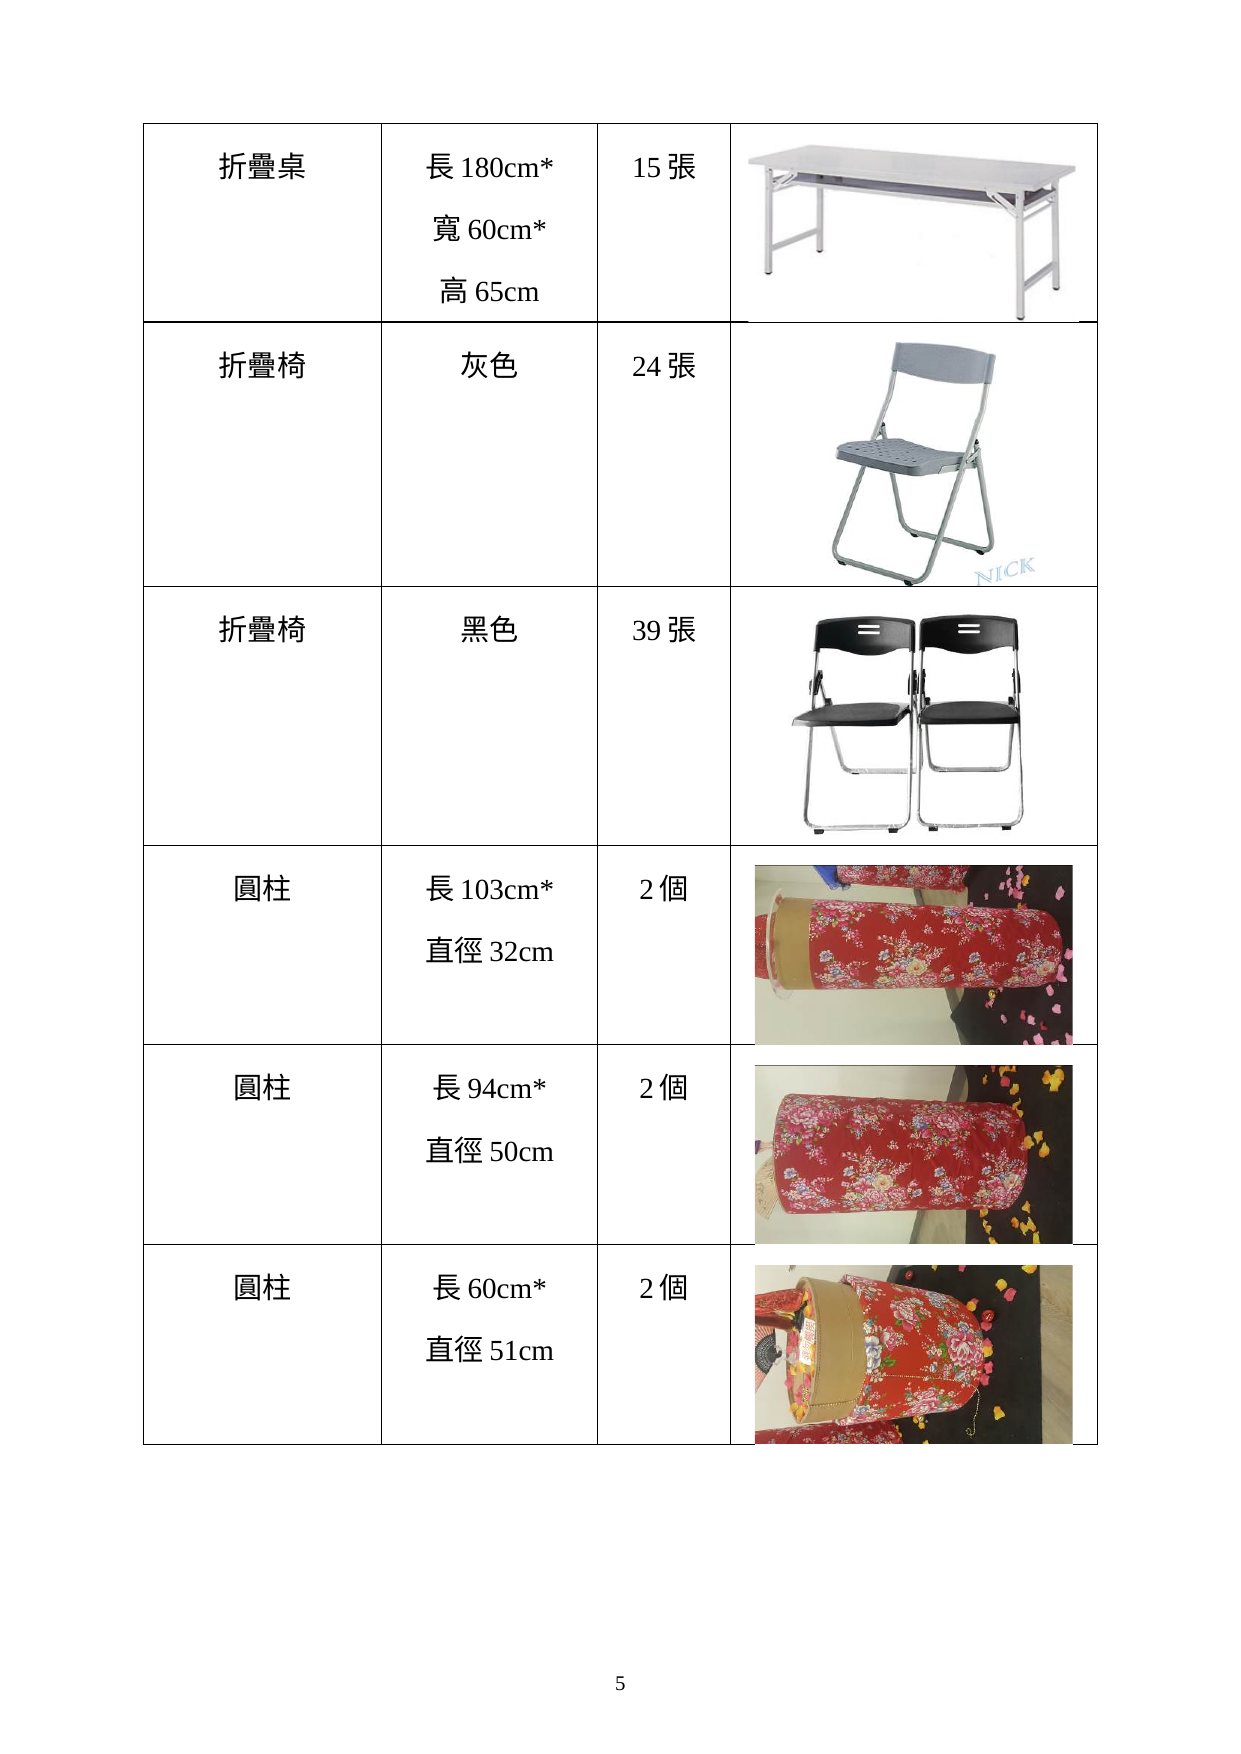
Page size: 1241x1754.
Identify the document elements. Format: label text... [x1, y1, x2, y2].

table_cell [731, 587, 1097, 844]
table_cell 2個 [598, 1045, 730, 1244]
table_cell 折疊桌 [144, 124, 381, 321]
table_cell 2個 [598, 1245, 730, 1444]
table_cell 圓柱 [144, 1245, 381, 1444]
table_cell 黑色 [382, 587, 597, 844]
picture [748, 143, 1080, 322]
table_cell 24張 [598, 323, 730, 586]
picture [754, 865, 1073, 1045]
table_cell 2個 [598, 846, 730, 1044]
table_cell 39張 [598, 587, 730, 844]
table_cell [731, 323, 1097, 586]
table_cell [731, 124, 1097, 321]
picture [758, 607, 1069, 845]
table_cell 圓柱 [144, 1045, 381, 1244]
table_cell 15張 [598, 124, 730, 321]
picture [754, 1065, 1073, 1244]
table_cell 折疊椅 [144, 587, 381, 844]
table_cell [731, 1245, 1097, 1445]
table_cell 折疊椅 [144, 323, 381, 586]
table_cell 長60cm* 直徑51cm [382, 1245, 597, 1444]
table_cell [731, 1045, 1097, 1245]
picture [754, 1265, 1073, 1444]
table_cell 長180cm* 寬60cm* 高65cm [382, 124, 597, 321]
table_cell 圓柱 [144, 846, 381, 1044]
table_cell 灰色 [382, 323, 597, 586]
table_cell [731, 846, 1097, 1044]
picture [792, 342, 1036, 586]
table_cell 長103cm* 直徑32cm [382, 846, 597, 1044]
table_cell 長94cm* 直徑50cm [382, 1045, 597, 1244]
